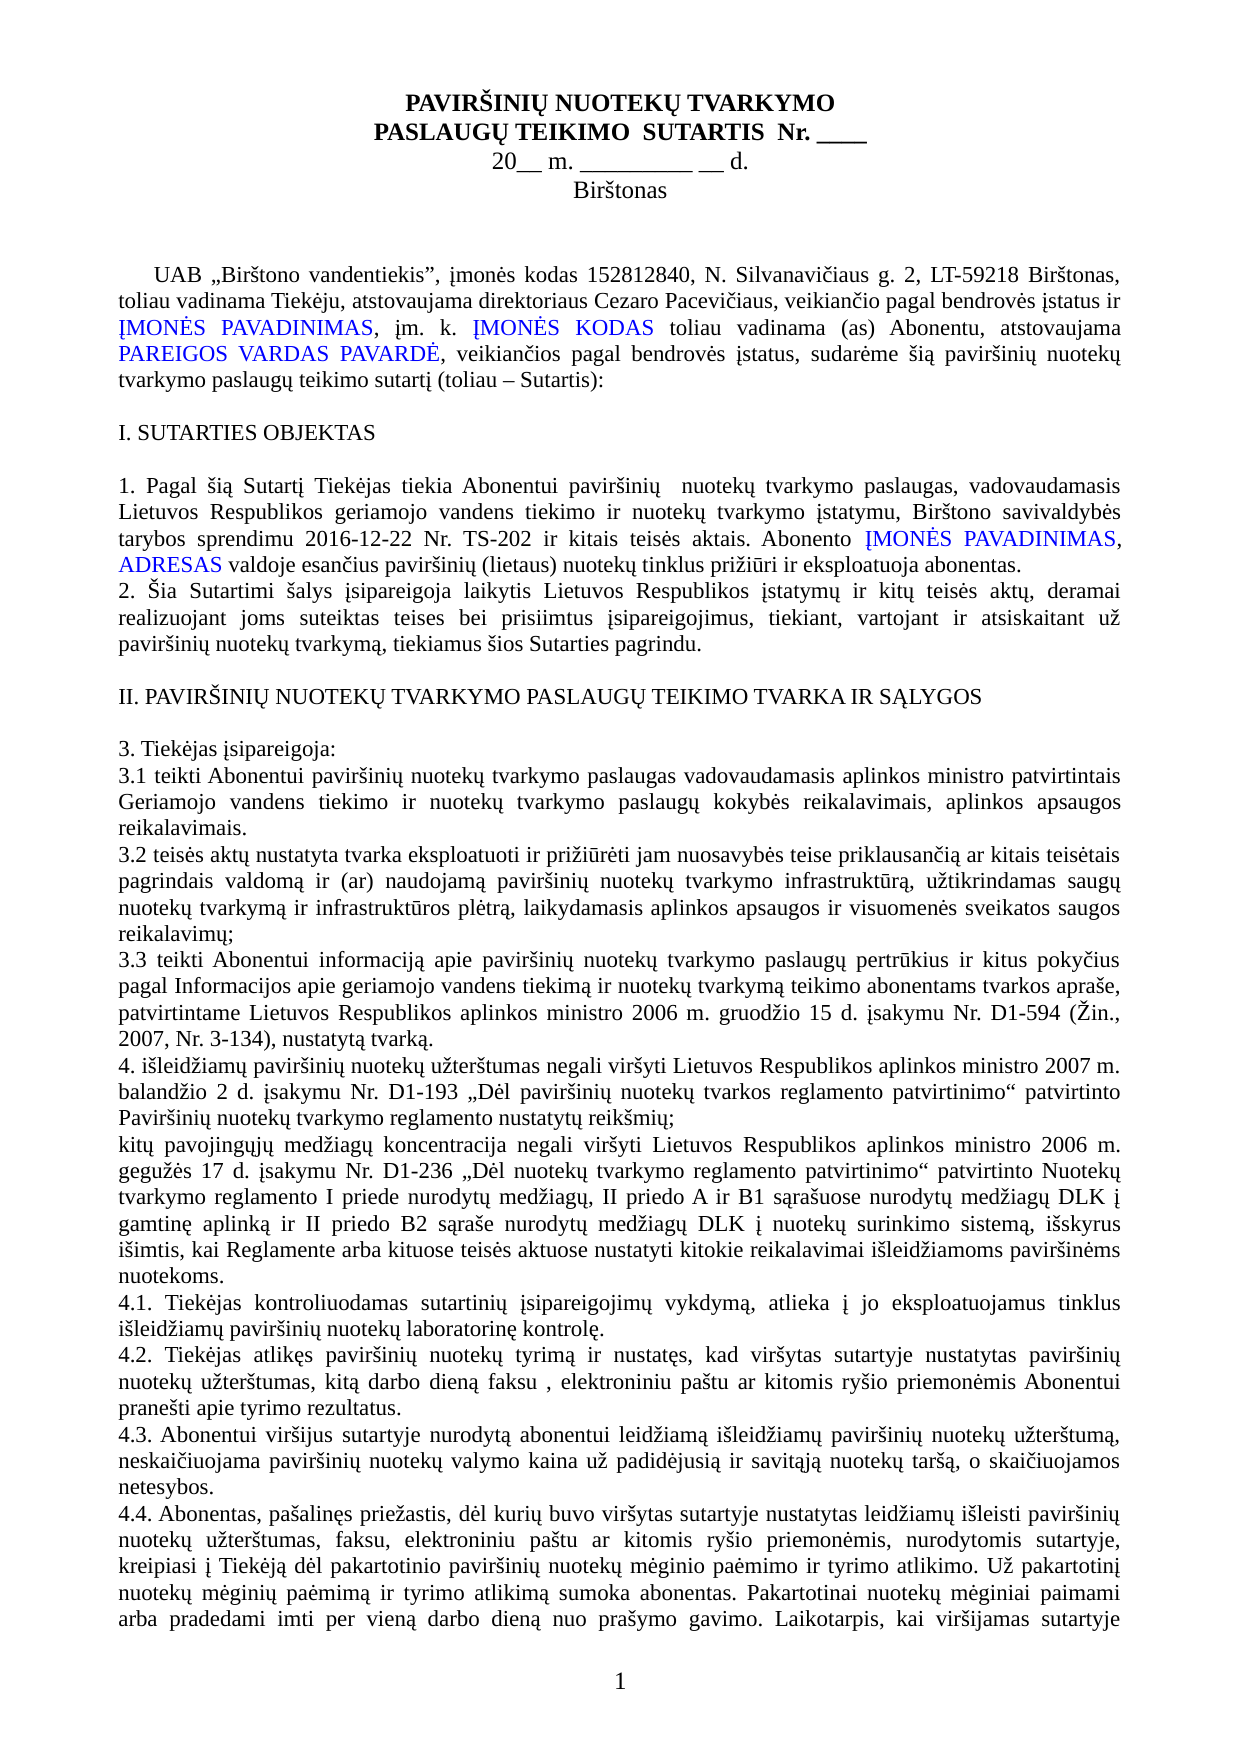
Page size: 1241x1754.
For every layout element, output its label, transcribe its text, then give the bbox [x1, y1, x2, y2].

text UAB „Birštono vandentiekis”, įmonės kodas 152812840, N. Silvanavičiaus g. 2, LT-59218 Birštonas, toliau vadinama Tiekėju, atstovaujama direktoriaus Cezaro Pacevičiaus, veikiančio pagal bendrovės įstatus ir ĮMONĖS PAVADINIMAS, įm. k. ĮMONĖS KODAS toliau vadinama (as) Abonentu, atstovaujama PAREIGOS VARDAS PAVARDĖ, veikiančios pagal bendrovės įstatus, sudarėme šią paviršinių nuotekų tvarkymo paslaugų teikimo sutartį (toliau – Sutartis): [118, 261, 1122, 393]
text 3. Tiekėjas įsipareigoja: [118, 735, 1122, 762]
text PASLAUGŲ TEIKIMO SUTARTIS Nr. ____ [118, 117, 1122, 146]
text 4.1. Tiekėjas kontroliuodamas sutartinių įsipareigojimų vykdymą, atlieka į jo eksploatuojamus tinklus išleidžiamų paviršinių nuotekų laboratorinę kontrolę. [118, 1289, 1122, 1342]
text 20__ m. _________ __ d. [118, 146, 1122, 175]
text 2. Šia Sutartimi šalys įsipareigoja laikytis Lietuvos Respublikos įstatymų ir kitų teisės aktų, deramai realizuojant joms suteiktas teises bei prisiimtus įsipareigojimus, tiekiant, vartojant ir atsiskaitant už paviršinių nuotekų tvarkymą, tiekiamus šios Sutarties pagrindu. [118, 577, 1122, 656]
text I. SUTARTIES OBJEKTAS [118, 419, 1122, 446]
text 4.3. Abonentui viršijus sutartyje nurodytą abonentui leidžiamą išleidžiamų paviršinių nuotekų užterštumą, neskaičiuojama paviršinių nuotekų valymo kaina už padidėjusią ir savitąją nuotekų taršą, o skaičiuojamos netesybos. [118, 1421, 1122, 1500]
text Birštonas [118, 175, 1122, 203]
text 4.2. Tiekėjas atlikęs paviršinių nuotekų tyrimą ir nustatęs, kad viršytas sutartyje nustatytas paviršinių nuotekų užterštumas, kitą darbo dieną faksu , elektroniniu paštu ar kitomis ryšio priemonėmis Abonentui pranešti apie tyrimo rezultatus. [118, 1342, 1122, 1421]
text PAVIRŠINIŲ NUOTEKŲ TVARKYMO [118, 88, 1122, 117]
text kitų pavojingųjų medžiagų koncentracija negali viršyti Lietuvos Respublikos aplinkos ministro 2006 m. gegužės 17 d. įsakymu Nr. D1-236 „Dėl nuotekų tvarkymo reglamento patvirtinimo“ patvirtinto Nuotekų tvarkymo reglamento I priede nurodytų medžiagų, II priedo A ir B1 sąrašuose nurodytų medžiagų DLK į gamtinę aplinką ir II priedo B2 sąraše nurodytų medžiagų DLK į nuotekų surinkimo sistemą, išskyrus išimtis, kai Reglamente arba kituose teisės aktuose nustatyti kitokie reikalavimai išleidžiamoms paviršinėms nuotekoms. [118, 1131, 1122, 1289]
text 3.1 teikti Abonentui paviršinių nuotekų tvarkymo paslaugas vadovaudamasis aplinkos ministro patvirtintais Geriamojo vandens tiekimo ir nuotekų tvarkymo paslaugų kokybės reikalavimais, aplinkos apsaugos reikalavimais. [118, 762, 1122, 841]
text 4.4. Abonentas, pašalinęs priežastis, dėl kurių buvo viršytas sutartyje nustatytas leidžiamų išleisti paviršinių nuotekų užterštumas, faksu, elektroniniu paštu ar kitomis ryšio priemonėmis, nurodytomis sutartyje, kreipiasi į Tiekėją dėl pakartotinio paviršinių nuotekų mėginio paėmimo ir tyrimo atlikimo. Už pakartotinį nuotekų mėginių paėmimą ir tyrimo atlikimą sumoka abonentas. Pakartotinai nuotekų mėginiai paimami arba pradedami imti per vieną darbo dieną nuo prašymo gavimo. Laikotarpis, kai viršijamas sutartyje [118, 1500, 1122, 1631]
text 4. išleidžiamų paviršinių nuotekų užterštumas negali viršyti Lietuvos Respublikos aplinkos ministro 2007 m. balandžio 2 d. įsakymu Nr. D1-193 „Dėl paviršinių nuotekų tvarkos reglamento patvirtinimo“ patvirtinto Paviršinių nuotekų tvarkymo reglamento nustatytų reikšmių; [118, 1052, 1122, 1131]
text 3.2 teisės aktų nustatyta tvarka eksploatuoti ir prižiūrėti jam nuosavybės teise priklausančią ar kitais teisėtais pagrindais valdomą ir (ar) naudojamą paviršinių nuotekų tvarkymo infrastruktūrą, užtikrindamas saugų nuotekų tvarkymą ir infrastruktūros plėtrą, laikydamasis aplinkos apsaugos ir visuomenės sveikatos saugos reikalavimų; [118, 841, 1122, 946]
text II. PAVIRŠINIŲ NUOTEKŲ TVARKYMO PASLAUGŲ TEIKIMO TVARKA IR SĄLYGOS [118, 683, 1122, 709]
text 1. Pagal šią Sutartį Tiekėjas tiekia Abonentui paviršinių nuotekų tvarkymo paslaugas, vadovaudamasis Lietuvos Respublikos geriamojo vandens tiekimo ir nuotekų tvarkymo įstatymu, Birštono savivaldybės tarybos sprendimu 2016-12-22 Nr. TS-202 ir kitais teisės aktais. Abonento ĮMONĖS PAVADINIMAS, ADRESAS valdoje esančius paviršinių (lietaus) nuotekų tinklus prižiūri ir eksploatuoja abonentas. [118, 472, 1122, 577]
text 3.3 teikti Abonentui informaciją apie paviršinių nuotekų tvarkymo paslaugų pertrūkius ir kitus pokyčius pagal Informacijos apie geriamojo vandens tiekimą ir nuotekų tvarkymą teikimo abonentams tvarkos apraše, patvirtintame Lietuvos Respublikos aplinkos ministro 2006 m. gruodžio 15 d. įsakymu Nr. D1-594 (Žin., 2007, Nr. 3-134), nustatytą tvarką. [118, 946, 1122, 1052]
